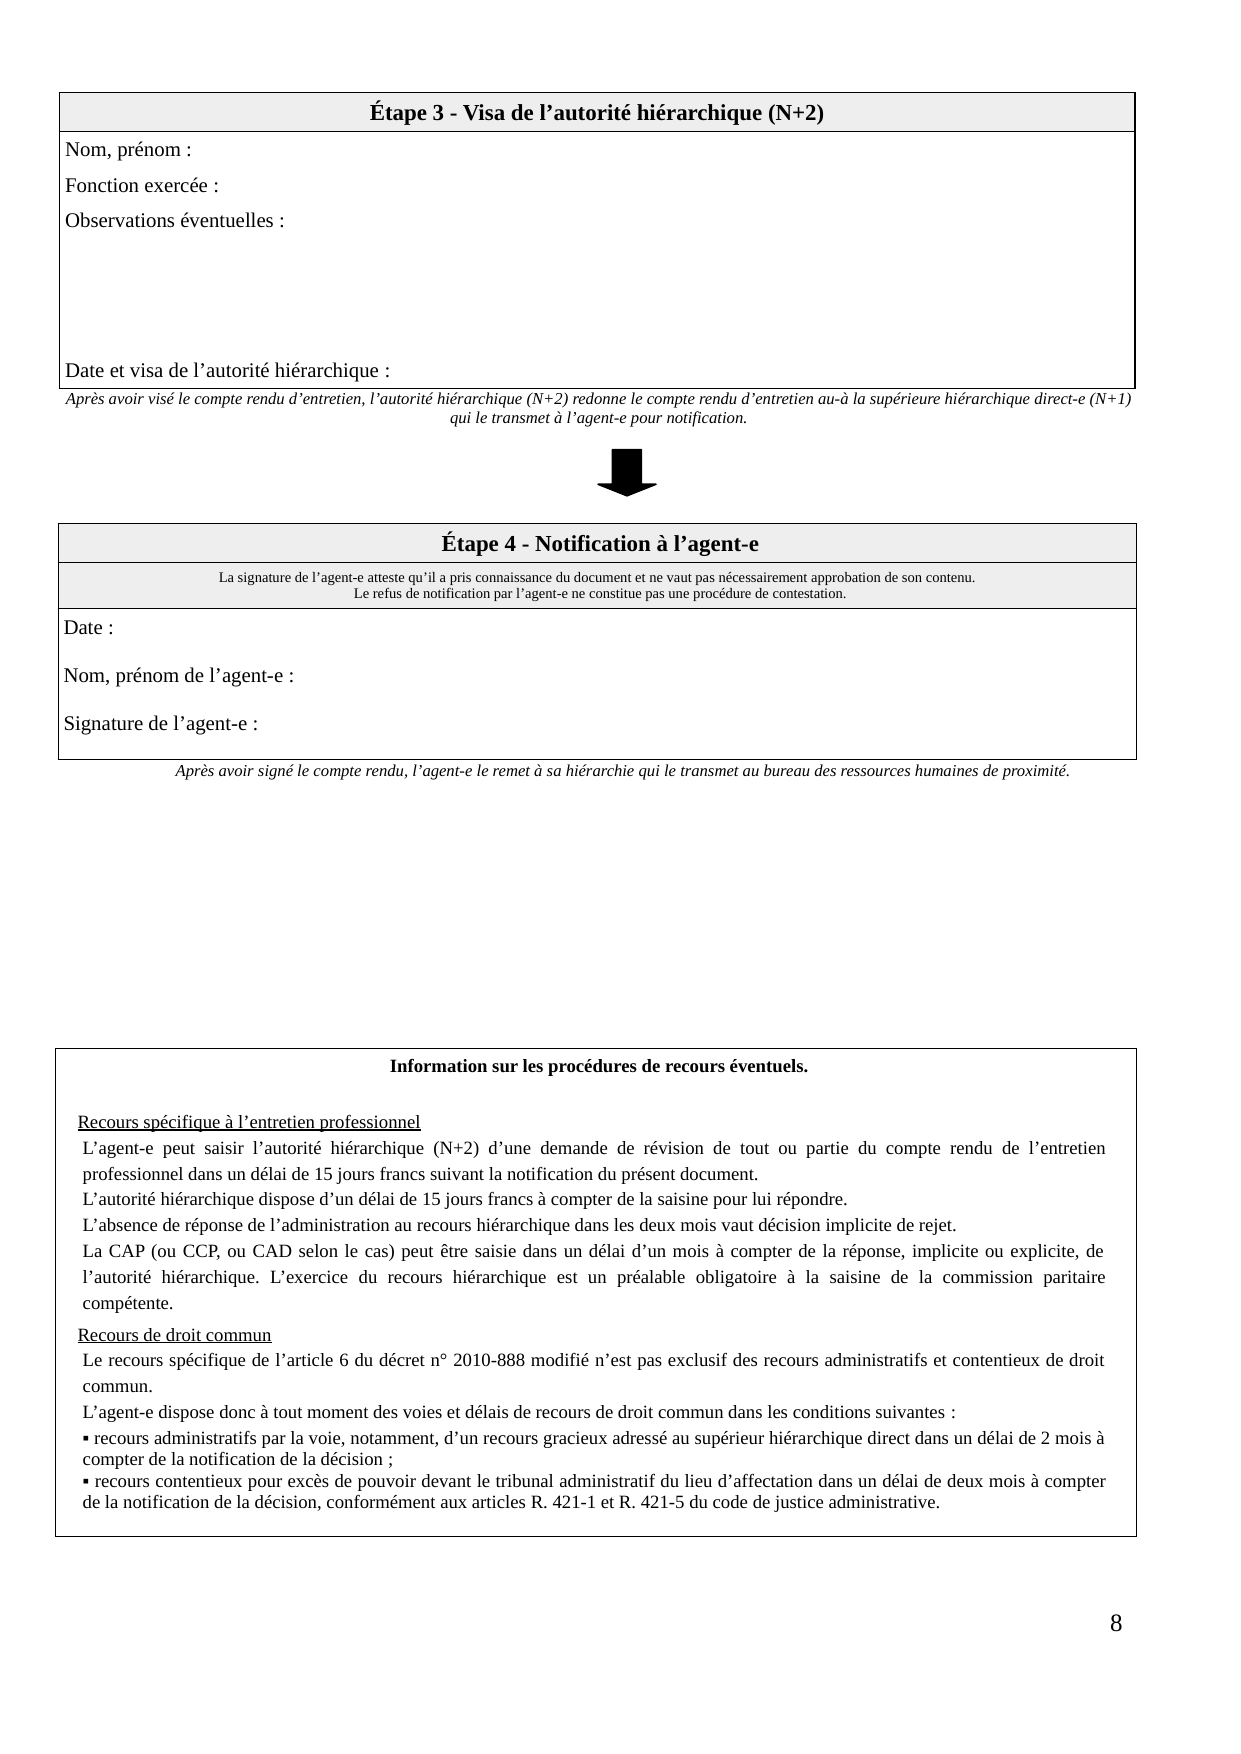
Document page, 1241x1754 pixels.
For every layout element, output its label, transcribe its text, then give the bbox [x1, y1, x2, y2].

text Après avoir signé le compte rendu, l’agent-e le remet à sa hiérarchie qui le transmet au bureau des ressources humaines de proximité. [61, 760, 1186, 779]
table_cell [328, 132, 1134, 167]
table_cell La signature de l’agent-e atteste qu’il a pris connaissance du document et ne vaut pas nécessairement approbation de son contenu. Le refus de notification par l’agent-e ne constitue pas une procédure de contestation. [59, 563, 1136, 608]
text Après avoir visé le compte rendu d’entretien, l’autorité hiérarchique (N+2) redonne le compte rendu d’entretien au-à la supérieure hiérarchique direct-e (N+1) [47, 389, 1152, 408]
table_header Étape 4 - Notification à l’agent-e [59, 524, 1136, 562]
table_cell Observations éventuelles : [60, 202, 1134, 328]
table_header Information sur les procédures de recours éventuels. Recours spécifique à l’entretien professionnel L’agent-e peut saisir l’autorité hiérarchique (N+2) d’une demande de révision de tout ou partie du compte rendu de l’entretien professionnel dans un délai de 15 jours francs suivant la notification du présent document. L’autorité hiérarchique dispose d’un délai de 15 jours francs à compter de la saisine pour lui répondre. L’absence de réponse de l’administration au recours hiérarchique dans les deux mois vaut décision implicite de rejet. La CAP (ou CCP, ou CAD selon le cas) peut être saisie dans un délai d’un mois à compter de la réponse, implicite ou explicite, de l’autorité hiérarchique. L’exercice du recours hiérarchique est un préalable obligatoire à la saisine de la commission paritaire compétente. Recours de droit commun Le recours spécifique de l’article 6 du décret n° 2010-888 modifié n’est pas exclusif des recours administratifs et contentieux de droit commun. L’agent-e dispose donc à tout moment des voies et délais de recours de droit commun dans les conditions suivantes : ▪ recours administratifs par la voie, notamment, d’un recours gracieux adressé au supérieur hiérarchique direct dans un délai de 2 mois à compter de la notification de la décision ; ▪ recours contentieux pour excès de pouvoir devant le tribunal administratif du lieu d’affectation dans un délai de deux mois à compter de la notification de la décision, conformément aux articles R. 421-1 et R. 421-5 du code de justice administrative. [56, 1049, 1136, 1536]
table_cell Date et visa de l’autorité hiérarchique : [60, 328, 1134, 388]
text qui le transmet à l’agent-e pour notification. [47, 408, 1152, 427]
table_cell Nom, prénom : [60, 132, 328, 167]
table_cell Fonction exercée : [60, 167, 328, 202]
table_cell Date : Nom, prénom de l’agent-e : Signature de l’agent-e : [59, 609, 1136, 759]
table_cell [328, 167, 1134, 202]
table_header Étape 3 - Visa de l’autorité hiérarchique (N+2) [60, 93, 1134, 131]
